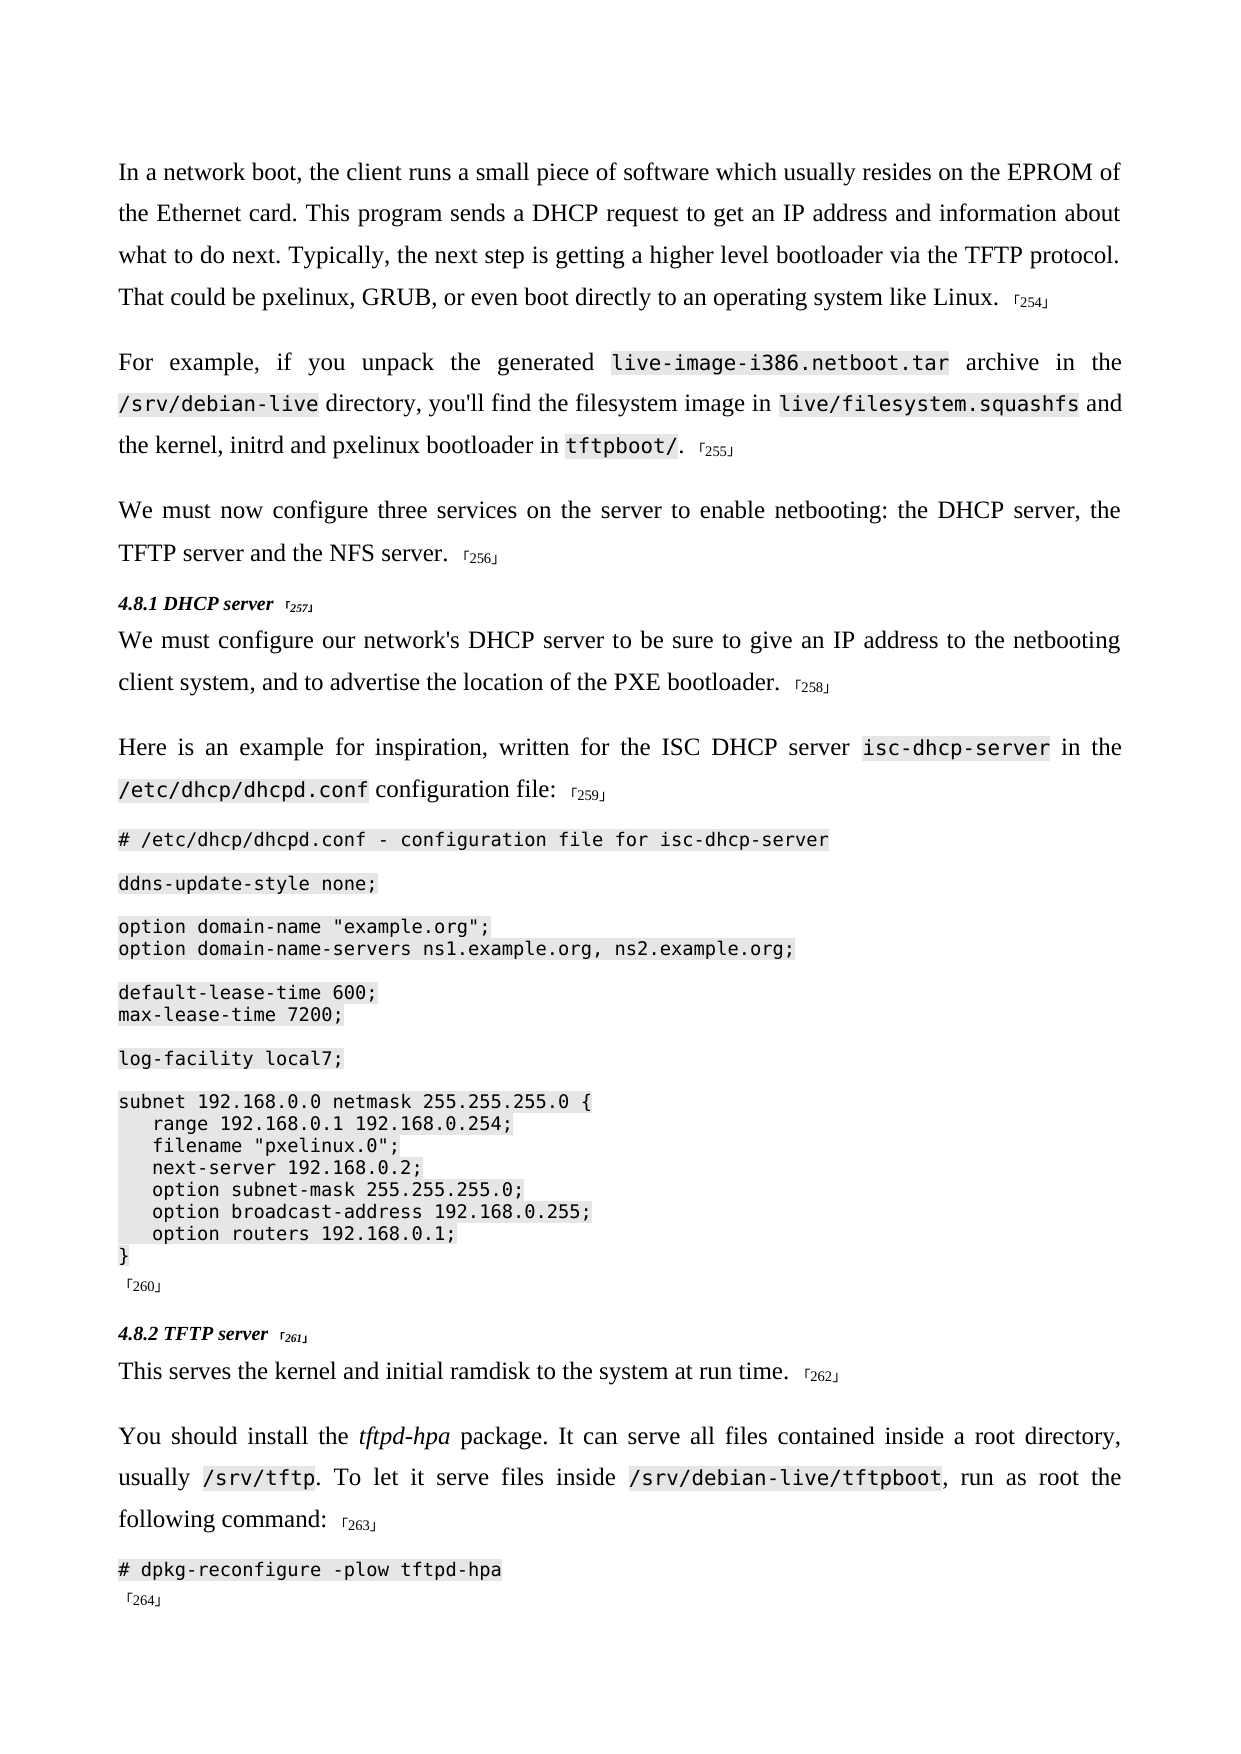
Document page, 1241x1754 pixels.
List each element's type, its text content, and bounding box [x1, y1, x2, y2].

text 「260」 [118, 1266, 1122, 1294]
text 「264」 [118, 1581, 1122, 1609]
text log-facility local7; [344, 1048, 1122, 1069]
text default-lease-time 600; [378, 982, 1122, 1004]
text filename "pxelinux.0"; [400, 1135, 1122, 1157]
text Here is an example for inspiration, written for the ISC DHCP server isc-dhcp-server in the /etc/dhcp/dhcpd.conf configuration file: 「259」 [118, 733, 1122, 803]
text option broadcast-address 192.168.0.255; [592, 1201, 1122, 1223]
text subnet 192.168.0.0 netmask 255.255.255.0 { [592, 1091, 1122, 1113]
text For example, if you unpack the generated live-image-i386.netboot.tar archive in the /srv/debian-live directory, you'll find the filesystem image in live/filesystem.squashfs and the kernel, initrd and pxelinux bootloader in tftpboot/. 「255」 [118, 348, 1122, 459]
text next-server 192.168.0.2; [423, 1157, 1122, 1179]
text # dpkg-reconfigure -plow tftpd-hpa [502, 1559, 1122, 1581]
text option domain-name "example.org"; [491, 916, 1122, 938]
text In a network boot, the client runs a small piece of software which usually resides on the EPROM of the Ethernet card. This program sends a DHCP request to get an IP address and information about what to do next. Typically, the next step is getting a higher level bootloader via the TFTP protocol. That could be pxelinux, GRUB, or even boot directly to an operating system like Linux. 「254」 [118, 158, 1122, 310]
text option routers 192.168.0.1; [457, 1223, 1122, 1244]
subtitle 4.8.2 TFTP server 「261」 [118, 1322, 1122, 1345]
text range 192.168.0.1 192.168.0.254; [513, 1113, 1122, 1135]
text option domain-name-servers ns1.example.org, ns2.example.org; [795, 938, 1122, 960]
text We must now configure three services on the server to enable netbooting: the DHCP server, the TFTP server and the NFS server. 「256」 [118, 497, 1122, 566]
text # /etc/dhcp/dhcpd.conf - configuration file for isc-dhcp-server [829, 829, 1122, 851]
text max-lease-time 7200; [344, 1004, 1122, 1026]
text This serves the kernel and initial ramdisk to the system at run time. 「262」 [118, 1356, 1122, 1384]
text ddns-update-style none; [378, 873, 1122, 894]
text You should install the tftpd-hpa package. It can serve all files contained inside a root directory, usually /srv/tftp. To let it serve files inside /srv/debian-live/tftpboot, run as root the following command: 「263」 [118, 1422, 1122, 1533]
subtitle 4.8.1 DHCP server 「257」 [118, 592, 1122, 614]
text } [118, 1244, 1122, 1266]
text We must configure our network's DHCP server to be sure to give an IP address to the netbooting client system, and to advertise the location of the PXE bootloader. 「258」 [118, 626, 1122, 696]
text option subnet-mask 255.255.255.0; [524, 1179, 1122, 1201]
